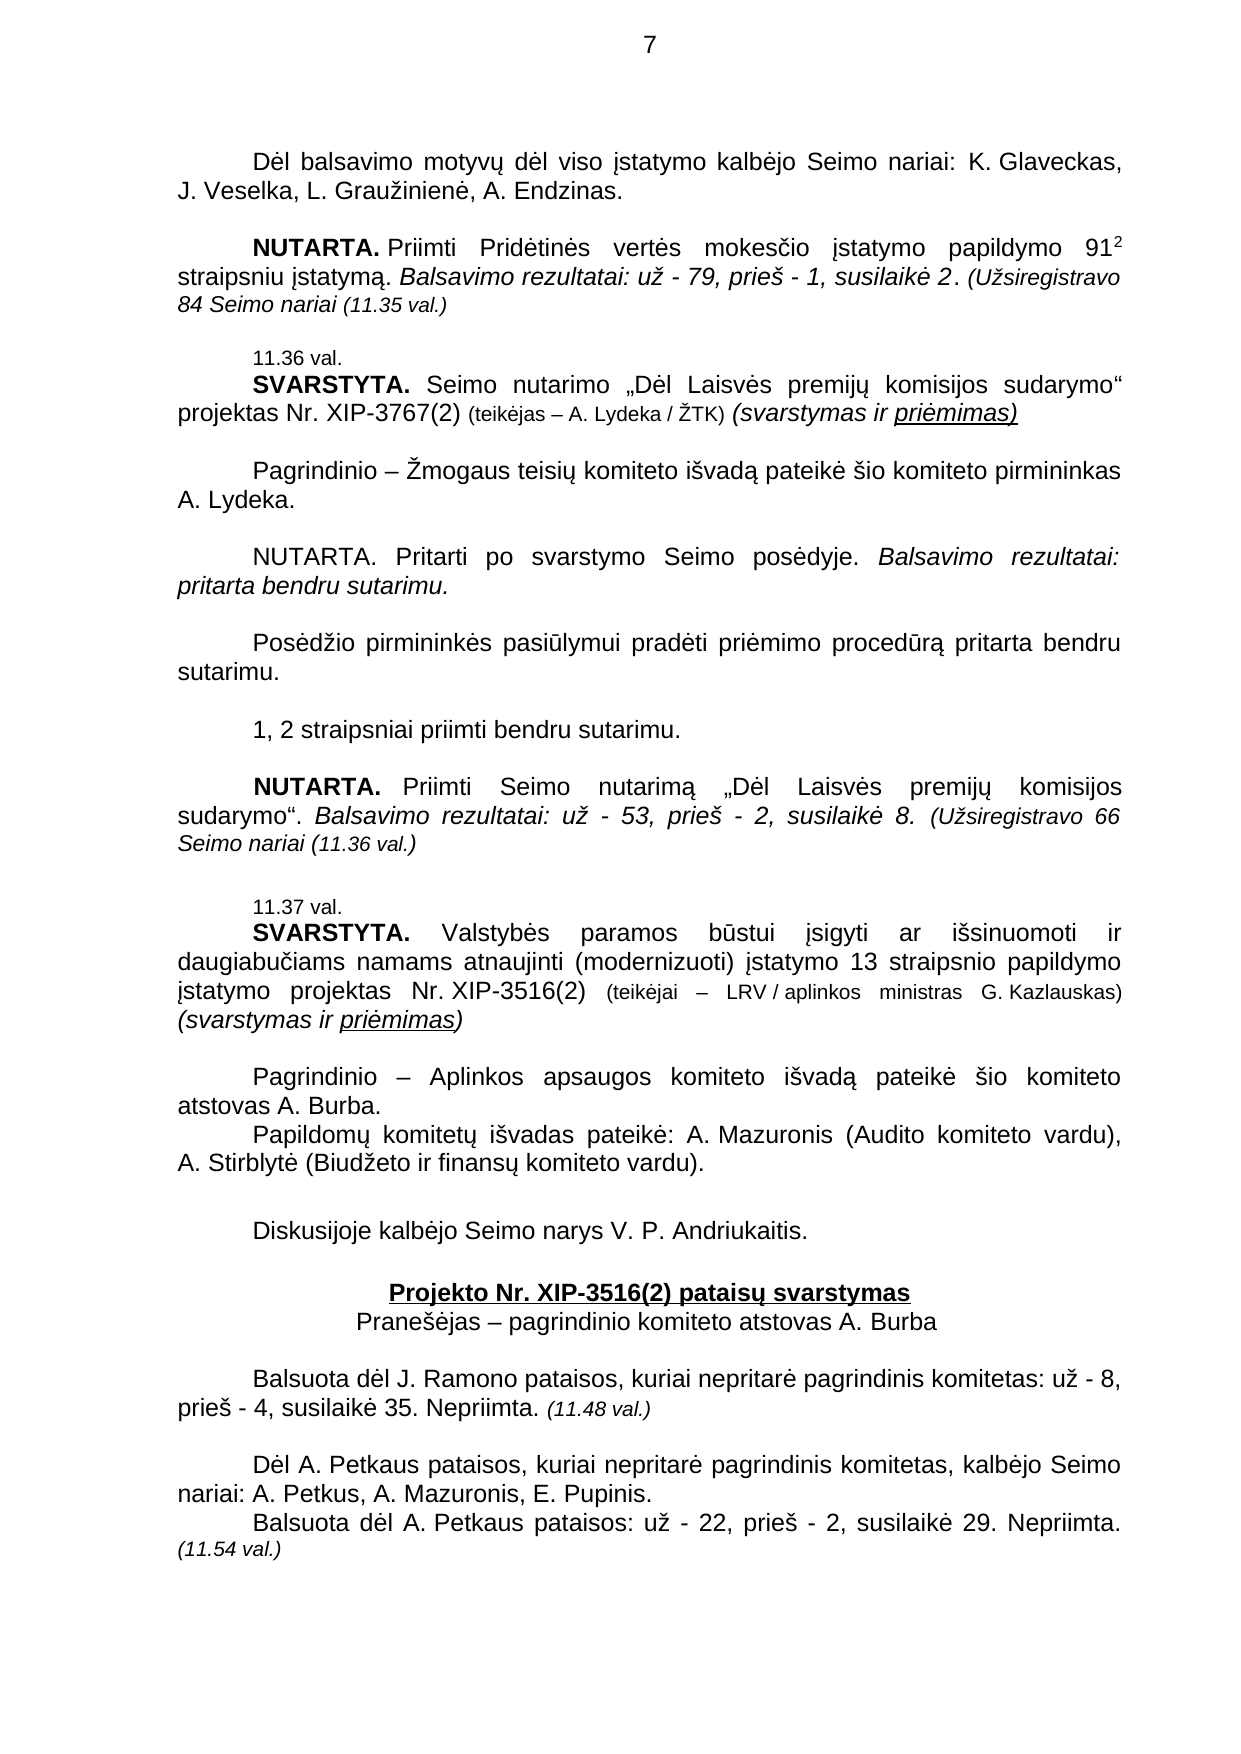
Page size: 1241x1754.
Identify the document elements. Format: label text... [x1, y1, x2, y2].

text 1, 2 straipsniai priimti bendru sutarimu. [177, 715, 1122, 743]
subtitle Projekto Nr. XIP-3516(2) pataisų svarstymas [177, 1278, 1122, 1307]
text Dėl A. Petkaus pataisos, kuriai nepritarė pagrindinis komitetas, kalbėjo Seimo nariai: A. Petkus, A. Mazuronis, E. Pupinis. [177, 1450, 1122, 1508]
text Posėdžio pirmininkės pasiūlymui pradėti priėmimo procedūrą pritarta bendru sutarimu. [177, 628, 1122, 686]
text Balsuota dėl J. Ramono pataisos, kuriai nepritarė pagrindinis komitetas: už - 8, prieš - 4, susilaikė 35. Nepriimta. (11.48 val.) [177, 1364, 1122, 1422]
text 11.36 val. [177, 346, 1122, 370]
text Diskusijoje kalbėjo Seimo narys V. P. Andriukaitis. [177, 1216, 1122, 1244]
text NUTARTA. Pritarti po svarstymo Seimo posėdyje. Balsavimo rezultatai: pritarta bendru sutarimu. [177, 542, 1122, 600]
text Dėl balsavimo motyvų dėl viso įstatymo kalbėjo Seimo nariai: K. Glaveckas, J. Veselka, L. Graužinienė, A. Endzinas. [177, 147, 1122, 204]
text Balsuota dėl A. Petkaus pataisos: už - 22, prieš - 2, susilaikė 29. Nepriimta. (11.54 val.) [177, 1508, 1122, 1561]
text 11.37 val. [177, 894, 1122, 918]
text NUTARTA. Priimti Pridėtinės vertės mokesčio įstatymo papildymo 912 straipsniu įstatymą. Balsavimo rezultatai: už - 79, prieš - 1, susilaikė 2. (Užsiregistravo 84 Seimo nariai (11.35 val.) [177, 233, 1122, 317]
text NUTARTA. Priimti Seimo nutarimą „Dėl Laisvės premijų komisijos sudarymo“. Balsavimo rezultatai: už - 53, prieš - 2, susilaikė 8. (Užsiregistravo 66 Seimo nariai (11.36 val.) [177, 772, 1122, 856]
text SVARSTYTA. Valstybės paramos būstui įsigyti ar išsinuomoti ir daugiabučiams namams atnaujinti (modernizuoti) įstatymo 13 straipsnio papildymo įstatymo projektas Nr. XIP-3516(2) (teikėjai – LRV / aplinkos ministras G. Kazlauskas) (svarstymas ir priėmimas) [177, 918, 1122, 1033]
text SVARSTYTA. Seimo nutarimo „Dėl Laisvės premijų komisijos sudarymo“ projektas Nr. XIP-3767(2) (teikėjas – A. Lydeka / ŽTK) (svarstymas ir priėmimas) [177, 370, 1122, 427]
text Papildomų komitetų išvadas pateikė: A. Mazuronis (Audito komiteto vardu), A. Stirblytė (Biudžeto ir finansų komiteto vardu). [177, 1120, 1122, 1177]
text Pagrindinio – Žmogaus teisių komiteto išvadą pateikė šio komiteto pirmininkas A. Lydeka. [177, 456, 1122, 513]
text Pagrindinio – Aplinkos apsaugos komiteto išvadą pateikė šio komiteto atstovas A. Burba. [177, 1062, 1122, 1120]
text Pranešėjas – pagrindinio komiteto atstovas A. Burba [177, 1307, 1122, 1335]
